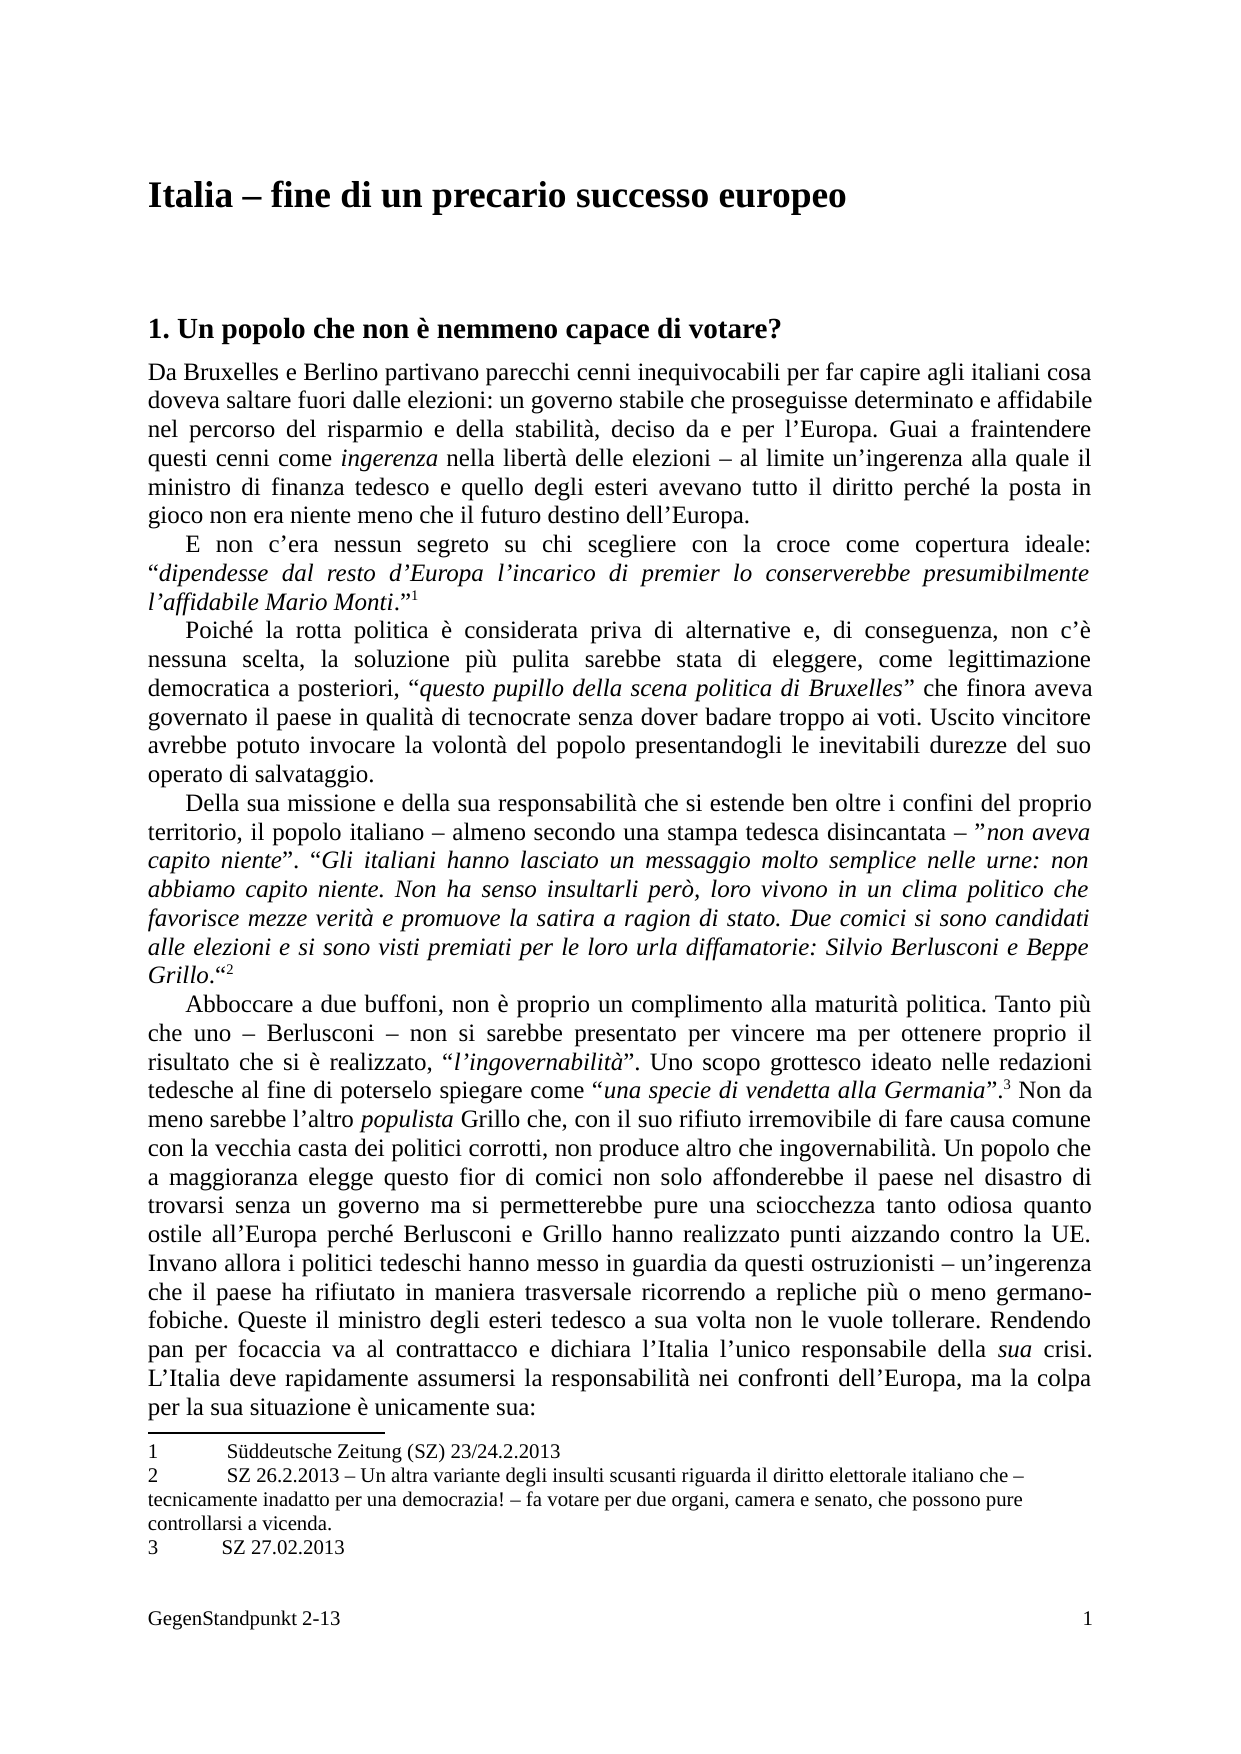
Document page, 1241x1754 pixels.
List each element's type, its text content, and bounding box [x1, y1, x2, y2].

text SZ 26.2.2013 – Un altra variante degli insulti scusanti riguarda il diritto elettorale italiano che – tecnicamente inadatto per una democrazia! – fa votare per due organi, camera e senato, che possono pure controllarsi a vicenda. [148, 1463, 1093, 1535]
subtitle 1. Un popolo che non è nemmeno capace di votare? [148, 311, 1093, 344]
text SZ 27.02.2013 [148, 1535, 1093, 1559]
text Abboccare a due buffoni, non è proprio un complimento alla maturità politica. Tanto più che uno – Berlusconi – non si sarebbe presentato per vincere ma per ottenere proprio il risultato che si è realizzato, “l’ingovernabilità”. Uno scopo grottesco ideato nelle redazioni tedesche al fine di poterselo spiegare come “una specie di vendetta alla Germania”. Non da meno sarebbe l’altro populista Grillo che, con il suo rifiuto irremovibile di fare causa comune con la vecchia casta dei politici corrotti, non produce altro che ingovernabilità. Un popolo che a maggioranza elegge questo fior di comici non solo affonderebbe il paese nel disastro di trovarsi senza un governo ma si permetterebbe pure una sciocchezza tanto odiosa quanto ostile all’Europa perché Berlusconi e Grillo hanno realizzato punti aizzando contro la UE. Invano allora i politici tedeschi hanno messo in guardia da questi ostruzionisti – un’ingerenza che il paese ha rifiutato in maniera trasversale ricorrendo a repliche più o meno germano-fobiche. Queste il ministro degli esteri tedesco a sua volta non le vuole tollerare. Rendendo pan per focaccia va al contrattacco e dichiara l’Italia l’unico responsabile della sua crisi. L’Italia deve rapidamente assumersi la responsabilità nei confronti dell’Europa, ma la colpa per la sua situazione è unicamente sua: [148, 989, 1093, 1421]
subtitle Italia – fine di un precario successo europeo [148, 173, 1093, 216]
text Della sua missione e della sua responsabilità che si estende ben oltre i confini del proprio territorio, il popolo italiano – almeno secondo una stampa tedesca disincantata – ”non aveva capito niente”. “Gli italiani hanno lasciato un messaggio molto semplice nelle urne: non abbiamo capito niente. Non ha senso insultarli però, loro vivono in un clima politico che favorisce mezze verità e promuove la satira a ragion di stato. Due comici si sono candidati alle elezioni e si sono visti premiati per le loro urla diffamatorie: Silvio Berlusconi e Beppe Grillo.“ [148, 788, 1093, 989]
text Poiché la rotta politica è considerata priva di alternative e, di conseguenza, non c’è nessuna scelta, la soluzione più pulita sarebbe stata di eleggere, come legittimazione democratica a posteriori, “questo pupillo della scena politica di Bruxelles” che finora aveva governato il paese in qualità di tecnocrate senza dover badare troppo ai voti. Uscito vincitore avrebbe potuto invocare la volontà del popolo presentandogli le inevitabili durezze del suo operato di salvataggio. [148, 616, 1093, 788]
text Süddeutsche Zeitung (SZ) 23/24.2.2013 [148, 1439, 1093, 1463]
text Da Bruxelles e Berlino partivano parecchi cenni inequivocabili per far capire agli italiani cosa doveva saltare fuori dalle elezioni: un governo stabile che proseguisse determinato e affidabile nel percorso del risparmio e della stabilità, deciso da e per l’Europa. Guai a fraintendere questi cenni come ingerenza nella libertà delle elezioni – al limite un’ingerenza alla quale il ministro di finanza tedesco e quello degli esteri avevano tutto il diritto perché la posta in gioco non era niente meno che il futuro destino dell’Europa. [148, 357, 1093, 529]
text E non c’era nessun segreto su chi scegliere con la croce come copertura ideale: “dipendesse dal resto d’Europa l’incarico di premier lo conserverebbe presumibilmente l’affidabile Mario Monti.” [148, 529, 1093, 616]
